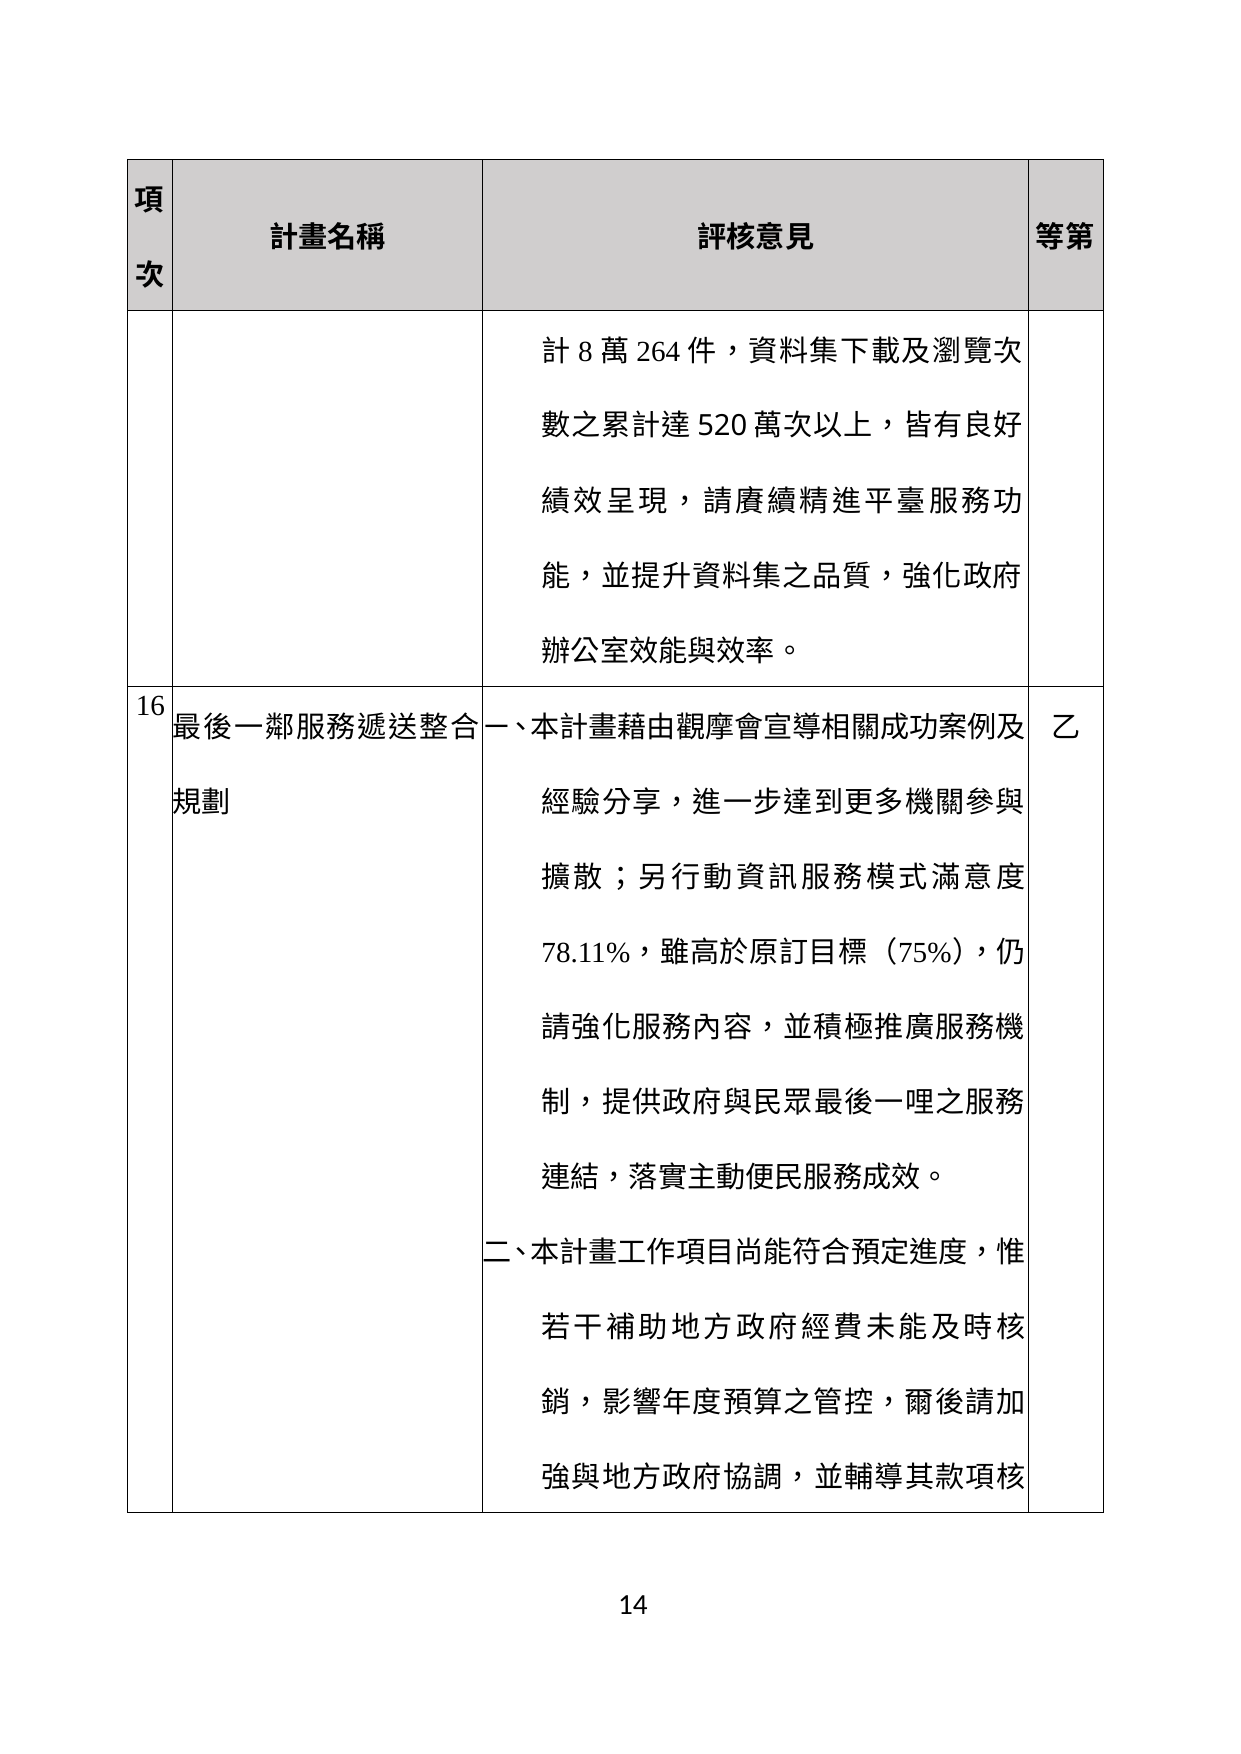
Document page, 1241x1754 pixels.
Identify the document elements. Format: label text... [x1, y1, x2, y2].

table_cell 乙 [1029, 687, 1103, 1512]
table_cell [1029, 311, 1103, 686]
table_cell 16 [128, 687, 172, 1512]
table_header 等第 [1029, 160, 1103, 310]
table_cell [173, 311, 482, 686]
table_header 計畫名稱 [173, 160, 482, 310]
table_cell [128, 311, 172, 686]
table_cell 計8萬264件，資料集下載及瀏覽次數之累計達520萬次以上，皆有良好績效呈現，請賡續精進平臺服務功能，並提升資料集之品質，強化政府辦公室效能與效率。 [483, 311, 1028, 686]
table_cell ㄧ、本計畫藉由觀摩會宣導相關成功案例及經驗分享，進一步達到更多機關參與擴散；另行動資訊服務模式滿意度78.11%，雖高於原訂目標（75%），仍請強化服務內容，並積極推廣服務機制，提供政府與民眾最後一哩之服務連結，落實主動便民服務成效。 二、本計畫工作項目尚能符合預定進度，惟若干補助地方政府經費未能及時核銷，影響年度預算之管控，爾後請加強與地方政府協調，並輔導其款項核 [483, 687, 1028, 1512]
table_header 項 次 [128, 160, 172, 310]
table_cell 最後一鄰服務遞送整合規劃 [173, 687, 482, 1512]
table_header 評核意見 [483, 160, 1028, 310]
